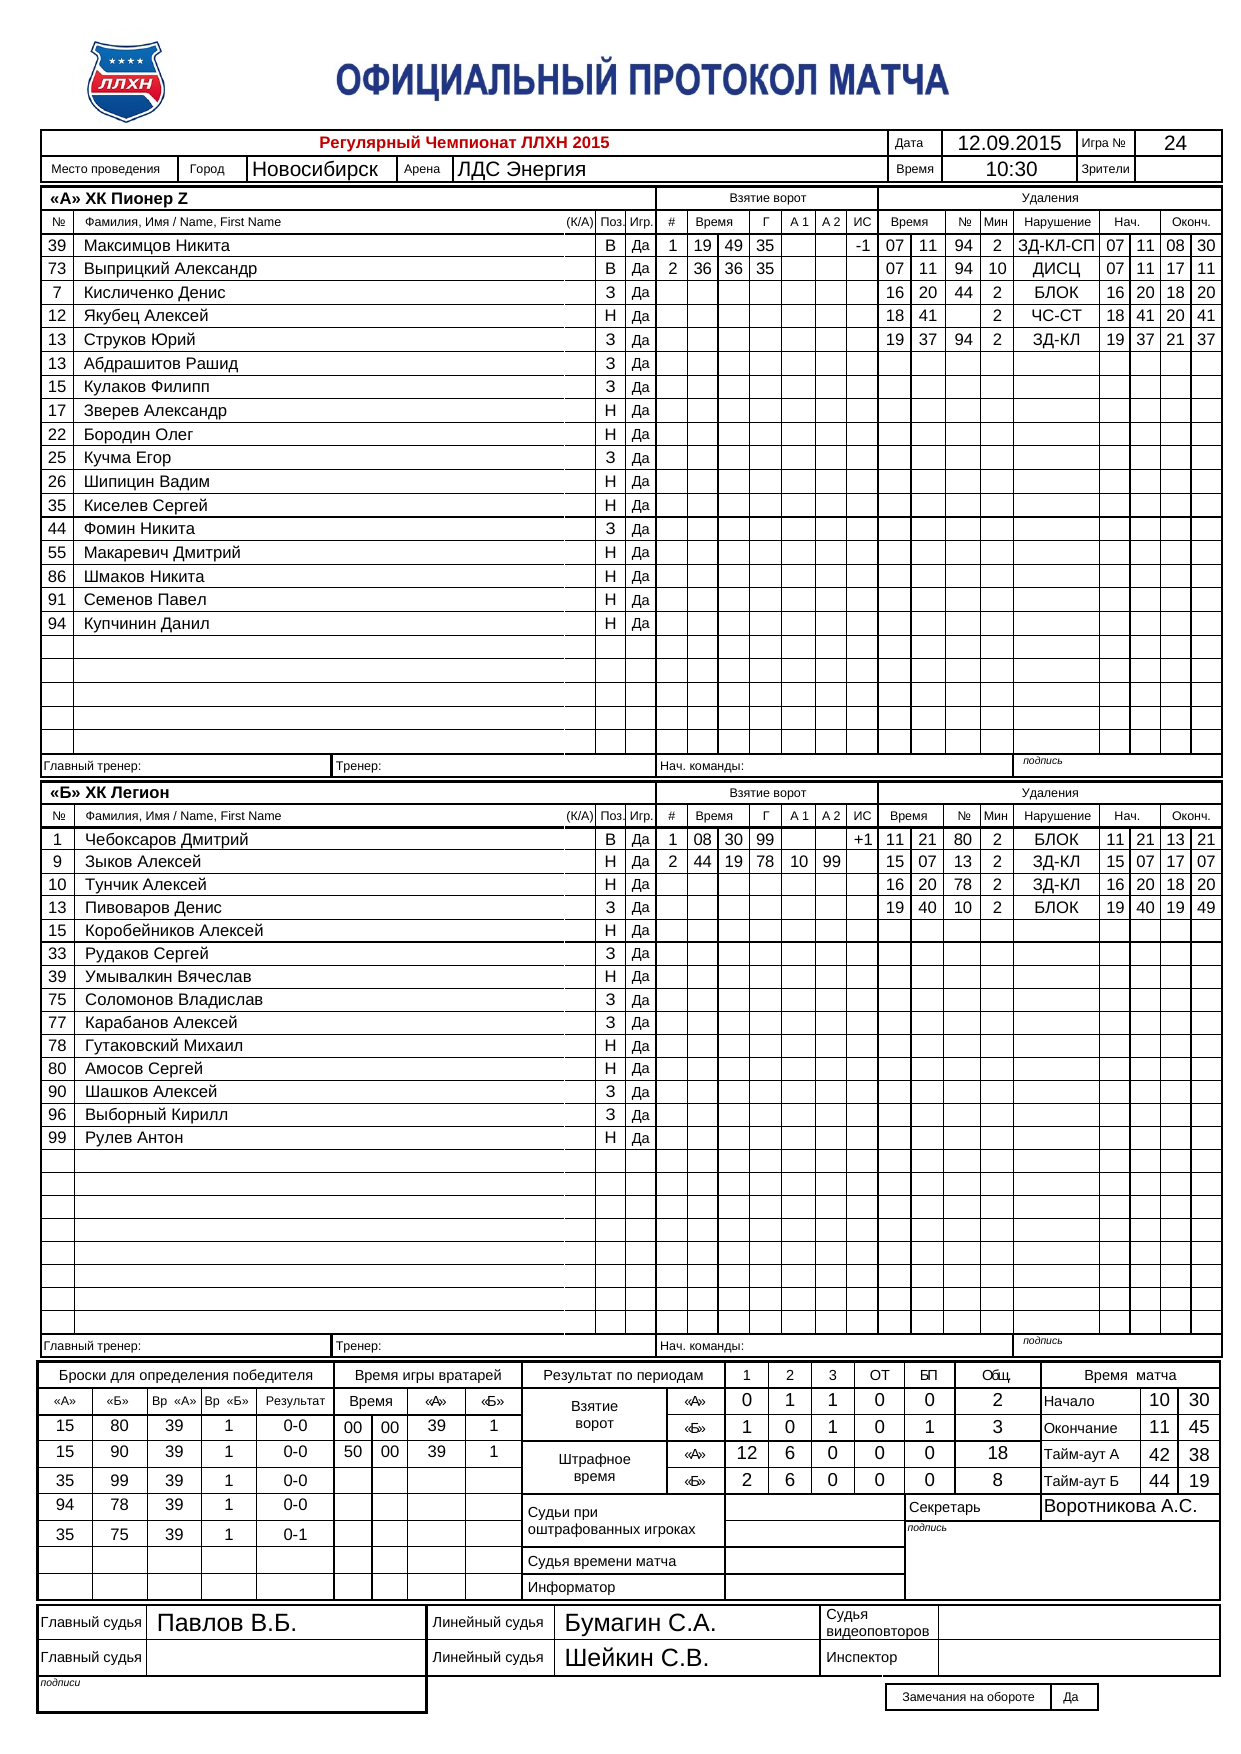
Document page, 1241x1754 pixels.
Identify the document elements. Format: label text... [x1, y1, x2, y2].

table_cell [782, 257, 815, 280]
table_cell [42, 1173, 74, 1195]
table_cell [912, 352, 945, 374]
table_cell [719, 1150, 749, 1172]
table_cell 30 [719, 829, 749, 849]
table_cell [944, 1150, 980, 1172]
table_cell 30 [1179, 1389, 1219, 1413]
table_cell 16 [1100, 874, 1129, 895]
table_cell [847, 446, 877, 469]
table_cell [879, 1127, 910, 1149]
table_cell [981, 943, 1013, 964]
table_cell [912, 1081, 943, 1103]
table_cell 0 [855, 1415, 904, 1440]
table_cell [565, 446, 595, 469]
table_cell [657, 989, 687, 1011]
table_cell Результат [257, 1389, 333, 1413]
table_cell Рудаков Сергей [75, 943, 564, 964]
table_cell [1161, 1242, 1190, 1264]
table_cell [847, 943, 877, 964]
table_cell [1192, 1104, 1221, 1126]
table_cell [879, 1242, 910, 1264]
table_cell [688, 636, 717, 658]
table_cell [981, 1058, 1013, 1079]
table_cell Н [596, 305, 625, 327]
table_cell Взятие ворот [523, 1389, 666, 1440]
table_cell 78 [944, 874, 980, 895]
table_cell 1 [812, 1389, 854, 1413]
table_cell [466, 1574, 521, 1599]
table_cell [657, 896, 687, 918]
table_cell [688, 659, 717, 682]
table_cell [816, 707, 846, 729]
table_cell (К/А) [565, 805, 595, 826]
table_cell [1100, 1127, 1129, 1149]
table_cell № [42, 805, 74, 826]
table_header Замечания на обороте [887, 1685, 1050, 1709]
table_cell [883, 1677, 1220, 1681]
table_cell [1161, 565, 1190, 587]
table_cell 37 [912, 328, 945, 351]
table_cell [42, 730, 73, 753]
table_cell [719, 1265, 749, 1287]
table_cell [816, 1150, 846, 1172]
table_cell [782, 1012, 815, 1033]
table_header 1 [726, 1363, 768, 1387]
table_cell Нарушение [1014, 211, 1099, 233]
table_cell [1192, 470, 1221, 493]
table_cell [782, 683, 815, 706]
table_cell 2 [981, 328, 1013, 351]
table_cell Зыков Алексей [75, 850, 564, 872]
table_cell 1 [657, 829, 687, 849]
table_cell [879, 565, 910, 587]
table_cell [750, 966, 781, 987]
table_cell [657, 943, 687, 964]
table_cell [626, 1265, 655, 1287]
table_cell Поз. [596, 211, 625, 233]
table_cell [816, 730, 846, 753]
table_cell [719, 1196, 749, 1218]
table_cell Судья видеоповторов [821, 1606, 938, 1639]
table_cell [688, 920, 717, 941]
table_cell [750, 518, 781, 540]
table_cell Шейкин С.В. [555, 1640, 819, 1675]
table_cell [1161, 1104, 1190, 1126]
table_cell Фамилия, Имя / Name, First Name [74, 211, 565, 233]
table_cell Зверев Александр [74, 399, 564, 422]
table_cell [74, 659, 564, 682]
table_cell В [596, 257, 625, 280]
table_cell 10 [1141, 1389, 1177, 1413]
table_cell 39 [148, 1468, 201, 1493]
table_cell 10 [981, 257, 1013, 280]
table_cell [1100, 1311, 1129, 1333]
table_cell [750, 1288, 781, 1310]
table_cell 22 [42, 423, 73, 445]
table_cell 0 [905, 1442, 954, 1467]
table_cell [626, 659, 655, 682]
table_cell [688, 1012, 717, 1033]
table_cell [626, 1150, 655, 1172]
table_cell 1 [812, 1415, 854, 1440]
table_cell [782, 1242, 815, 1264]
table_cell 50 [335, 1441, 371, 1467]
table_cell [688, 1173, 717, 1195]
table_cell БЛОК [1014, 896, 1099, 918]
table_cell [202, 1547, 256, 1573]
table_cell [782, 659, 815, 682]
table_cell 18 [1161, 281, 1190, 303]
table_cell [782, 588, 815, 611]
table_cell Выприцкий Александр [74, 257, 564, 280]
table_cell [816, 1173, 846, 1195]
table_cell [596, 707, 625, 729]
table_header «Б» ХК Легион [42, 783, 655, 803]
table_cell [719, 565, 749, 587]
table_cell 25 [42, 446, 73, 469]
table_cell [688, 874, 717, 895]
table_cell [981, 1104, 1013, 1126]
table_cell [1192, 683, 1221, 706]
table_cell 80 [42, 1058, 74, 1079]
table_cell [1131, 1081, 1160, 1103]
table_cell [1100, 1012, 1129, 1033]
table_cell [1100, 707, 1129, 729]
table_cell Да [626, 612, 655, 634]
table_cell [657, 1058, 687, 1079]
table_cell 11 [1131, 235, 1160, 256]
table_cell Семенов Павел [74, 588, 564, 611]
table_cell [816, 1196, 846, 1218]
table_cell [847, 1288, 877, 1310]
table_cell 41 [1131, 305, 1160, 327]
table_cell З [596, 518, 625, 540]
table_cell Выборный Кирилл [75, 1104, 564, 1126]
table_cell Н [596, 1035, 625, 1057]
table_cell [466, 1468, 521, 1493]
table_cell [147, 1640, 425, 1675]
table_cell 18 [1161, 874, 1190, 895]
table_cell [1100, 683, 1129, 706]
table_cell [565, 1127, 595, 1149]
table_cell [879, 352, 910, 374]
table_cell [847, 730, 877, 753]
table_cell [1100, 565, 1129, 587]
table_cell 75 [93, 1521, 147, 1546]
table_cell [688, 305, 717, 327]
table_cell [944, 1012, 980, 1033]
table_cell [847, 707, 877, 729]
table_cell 94 [39, 1494, 92, 1520]
table_cell [657, 1012, 687, 1033]
table_cell [688, 989, 717, 1011]
table_cell [1100, 541, 1129, 564]
table_cell [1192, 1311, 1221, 1333]
table_cell 13 [42, 352, 73, 374]
table_cell (К/А) [565, 211, 595, 233]
table_cell [565, 235, 595, 256]
table_cell 19 [719, 850, 749, 872]
table_cell 39 [148, 1521, 201, 1546]
table_cell [1192, 352, 1221, 374]
table_cell [1161, 1035, 1190, 1057]
table_cell [912, 1058, 943, 1079]
table_cell [981, 423, 1013, 445]
table_cell [565, 470, 595, 493]
table_cell [1131, 920, 1160, 941]
table_cell Карабанов Алексей [75, 1012, 564, 1033]
table_cell [946, 565, 980, 587]
table_cell Да [626, 1081, 655, 1103]
table_cell Город [179, 157, 246, 181]
table_cell [565, 636, 595, 658]
table_cell [688, 281, 717, 303]
table_cell [1192, 494, 1221, 516]
table_cell [719, 1127, 749, 1149]
table_cell [719, 966, 749, 987]
table_cell [719, 399, 749, 422]
table_cell 0 [726, 1389, 768, 1413]
table_cell Павлов В.Б. [147, 1606, 425, 1639]
table_cell 21 [1161, 328, 1190, 351]
table_cell [816, 1219, 846, 1241]
table_cell 13 [1161, 829, 1190, 849]
table_cell [912, 1219, 943, 1241]
table_cell [1192, 612, 1221, 634]
table_cell [847, 305, 877, 327]
table_cell А 2 [816, 805, 846, 826]
table_cell [565, 1035, 595, 1057]
table_cell [944, 1081, 980, 1103]
table_cell [750, 659, 781, 682]
table_cell [879, 966, 910, 987]
table_cell [657, 1150, 687, 1172]
table_cell [981, 399, 1013, 422]
table_cell «А» [39, 1389, 92, 1413]
table_cell [944, 943, 980, 964]
table_cell Штрафное время [523, 1442, 666, 1493]
table_cell З [596, 1012, 625, 1033]
table_cell [1014, 518, 1099, 540]
table_cell [565, 683, 595, 706]
table_cell 16 [879, 281, 910, 303]
table_cell [782, 730, 815, 753]
table_cell 0 [855, 1389, 904, 1413]
table_cell [75, 1311, 564, 1333]
table_cell [816, 588, 846, 611]
table_cell Н [596, 850, 625, 872]
table_cell Да [626, 281, 655, 303]
table_cell [1014, 1035, 1099, 1057]
table_cell [912, 1173, 943, 1195]
table_cell А 1 [782, 211, 815, 233]
table_cell [750, 636, 781, 658]
table_cell Зрители [1078, 157, 1134, 181]
table_cell 20 [912, 874, 943, 895]
table_cell Да [626, 518, 655, 540]
table_cell [688, 1265, 717, 1287]
table_cell [596, 1150, 625, 1172]
table_cell [981, 966, 1013, 987]
table_cell [879, 518, 910, 540]
table_cell 2 [981, 235, 1013, 256]
table_cell [1100, 1150, 1129, 1172]
table_cell Амосов Сергей [75, 1058, 564, 1079]
table_cell [1100, 636, 1129, 658]
table_cell [1192, 730, 1221, 753]
table_cell [1161, 1058, 1190, 1079]
table_cell [879, 1150, 910, 1172]
table_cell [912, 518, 945, 540]
table_cell [1161, 636, 1190, 658]
table_cell 73 [42, 257, 73, 280]
table_cell Киселев Сергей [74, 494, 564, 516]
table_cell 36 [719, 257, 749, 280]
table_cell [750, 1012, 781, 1033]
table_cell [782, 707, 815, 729]
table_cell [912, 1242, 943, 1264]
table_cell [75, 1219, 564, 1241]
table_cell ЗД-КЛ-СП [1014, 235, 1099, 256]
table_cell 13 [42, 896, 74, 918]
table_cell [981, 446, 1013, 469]
table_cell [816, 920, 846, 941]
table_cell [1131, 541, 1160, 564]
table_cell [912, 470, 945, 493]
table_cell [782, 423, 815, 445]
table_cell 0 [812, 1468, 854, 1493]
table_cell [750, 612, 781, 634]
table_cell Тайм-аут А [1042, 1441, 1140, 1467]
table_cell ЛДС Энергия [454, 157, 887, 181]
table_cell [816, 612, 846, 634]
table_cell [688, 1127, 717, 1149]
table_cell [657, 636, 687, 658]
table_cell 6 [769, 1468, 811, 1493]
table_cell [750, 376, 781, 398]
table_cell [981, 1219, 1013, 1241]
table_cell Да [626, 399, 655, 422]
table_cell 0 [769, 1415, 811, 1440]
table_header Броски для определения победителя [39, 1363, 333, 1387]
table_cell [688, 470, 717, 493]
table_cell [782, 1081, 815, 1103]
table_cell «А» [668, 1389, 724, 1413]
table_cell [719, 588, 749, 611]
table_cell Место проведения [42, 157, 177, 181]
table_cell 45 [1179, 1415, 1219, 1440]
table_cell [657, 874, 687, 895]
table_cell [946, 376, 980, 398]
table_cell [847, 659, 877, 682]
table_cell [1192, 376, 1221, 398]
table_header 12.09.2015 [943, 131, 1076, 155]
table_cell [847, 399, 877, 422]
table_cell [1100, 1288, 1129, 1310]
table_cell [816, 423, 846, 445]
table_cell [657, 920, 687, 941]
table_cell [1161, 1288, 1190, 1310]
table_cell № [946, 211, 980, 233]
table_cell [981, 565, 1013, 587]
table_cell [912, 1104, 943, 1126]
table_cell [944, 920, 980, 941]
table_cell [688, 1311, 717, 1333]
table_cell [912, 730, 945, 753]
table_cell Информатор [523, 1575, 724, 1599]
table_cell [1100, 518, 1129, 540]
table_cell Г [750, 805, 781, 826]
table_cell [1131, 1242, 1160, 1264]
table_cell # [657, 211, 687, 233]
table_cell Нач. [1100, 805, 1160, 826]
table_cell [626, 1196, 655, 1218]
table_cell [750, 328, 781, 351]
table_cell Кулаков Филипп [74, 376, 564, 398]
table_cell [1131, 588, 1160, 611]
table_cell [1161, 659, 1190, 682]
table_cell [565, 399, 595, 422]
table_cell 80 [93, 1416, 147, 1440]
table_cell [42, 659, 73, 682]
table_cell [1192, 943, 1221, 964]
table_cell [1131, 1127, 1160, 1149]
table_cell 2 [981, 305, 1013, 327]
table_cell 2 [981, 874, 1013, 895]
table_cell [565, 850, 595, 872]
table_cell 10:30 [943, 157, 1076, 181]
table_cell Н [596, 920, 625, 941]
table_cell [335, 1547, 371, 1573]
table_cell [750, 730, 781, 753]
table_cell ЗД-КЛ [1014, 850, 1099, 872]
table_cell [912, 1127, 943, 1149]
table_cell [1100, 588, 1129, 611]
table_cell Главный тренер: [42, 755, 330, 776]
table_cell 21 [1192, 829, 1221, 849]
table_cell Чебоксаров Дмитрий [75, 829, 564, 849]
table_cell [1014, 920, 1099, 941]
table_cell 0-0 [257, 1468, 333, 1493]
table_cell 07 [1131, 850, 1160, 872]
table_cell Вр «Б» [202, 1389, 256, 1413]
table_cell [939, 1640, 1219, 1675]
table_cell 20 [1131, 874, 1160, 895]
table_cell Да [626, 257, 655, 280]
table_cell [657, 966, 687, 987]
table_cell [1192, 1173, 1221, 1195]
table_cell [657, 1035, 687, 1057]
table_cell Фамилия, Имя / Name, First Name [75, 805, 565, 826]
table_cell [782, 352, 815, 374]
table_cell [719, 1242, 749, 1264]
table_cell Умывалкин Вячеслав [75, 966, 564, 987]
table_cell [1161, 1081, 1190, 1103]
table_cell [1131, 518, 1160, 540]
table_cell [688, 943, 717, 964]
table_cell 99 [93, 1468, 147, 1493]
table_cell [719, 659, 749, 682]
table_cell [847, 470, 877, 493]
table_cell [1100, 1035, 1129, 1057]
table_cell [657, 1242, 687, 1264]
table_cell З [596, 281, 625, 303]
table_cell [879, 1058, 910, 1079]
table_cell [944, 1288, 980, 1310]
table_cell [750, 1196, 781, 1218]
table_cell 39 [42, 235, 73, 256]
table_cell [565, 1104, 595, 1126]
table_cell [626, 1311, 655, 1333]
table_cell [847, 1058, 877, 1079]
table_cell Рулев Антон [75, 1127, 564, 1149]
table_cell [816, 541, 846, 564]
table_cell [565, 1150, 595, 1172]
table_cell Время [879, 211, 945, 233]
table_cell Соломонов Владислав [75, 989, 564, 1011]
table_cell 99 [750, 829, 781, 849]
table_cell 39 [148, 1494, 201, 1520]
table_cell 39 [148, 1416, 201, 1440]
table_cell [879, 423, 910, 445]
table_cell [816, 518, 846, 540]
table_cell [1014, 470, 1099, 493]
table_cell [879, 1104, 910, 1126]
table_cell [1192, 446, 1221, 469]
table_cell [879, 659, 910, 682]
table_cell 35 [39, 1468, 92, 1493]
table_cell [688, 1104, 717, 1126]
table_header БП [905, 1363, 954, 1387]
table_cell [257, 1574, 333, 1599]
table_cell 78 [42, 1035, 74, 1057]
table_cell Да [626, 1012, 655, 1033]
table_cell [944, 1265, 980, 1287]
table_cell [1192, 1196, 1221, 1218]
table_cell [565, 1058, 595, 1079]
table_cell [1100, 1173, 1129, 1195]
table_cell 35 [39, 1521, 92, 1546]
table_cell Да [626, 1127, 655, 1149]
table_cell [466, 1547, 521, 1573]
table_cell [626, 730, 655, 753]
table_cell [816, 565, 846, 587]
table_cell [1014, 1127, 1099, 1149]
table_cell [1161, 446, 1190, 469]
table_cell 42 [1141, 1441, 1177, 1467]
table_cell В [596, 829, 625, 849]
table_cell [626, 707, 655, 729]
table_cell [565, 1311, 595, 1333]
table_cell [688, 376, 717, 398]
table_cell [782, 1265, 815, 1287]
table_cell [657, 305, 687, 327]
table_cell [816, 376, 846, 398]
table_header Регулярный Чемпионат ЛЛХН 2015 [42, 131, 887, 155]
table_cell 19 [1100, 328, 1129, 351]
table_cell [912, 920, 943, 941]
table_cell [565, 730, 595, 753]
table_cell [596, 1219, 625, 1241]
table_cell [879, 920, 910, 941]
table_cell [565, 1265, 595, 1287]
table_cell 1 [657, 235, 687, 256]
table_cell [1014, 943, 1099, 964]
table_cell подпись [1014, 1335, 1221, 1356]
table_cell Шипицин Вадим [74, 470, 564, 493]
table_cell [39, 1574, 92, 1599]
table_cell [782, 966, 815, 987]
table_cell 12 [42, 305, 73, 327]
table_cell [75, 1242, 564, 1264]
table_cell 07 [1100, 257, 1129, 280]
table_cell Да [626, 896, 655, 918]
table_cell [657, 1081, 687, 1103]
table_cell [879, 376, 910, 398]
table_cell [847, 1219, 877, 1241]
table_cell [750, 1265, 781, 1287]
table_cell [335, 1574, 371, 1599]
table_cell [335, 1494, 371, 1520]
table_cell 8 [956, 1468, 1040, 1493]
table_cell [565, 281, 595, 303]
table_cell [981, 683, 1013, 706]
table_cell [1014, 423, 1099, 445]
table_cell [1131, 659, 1160, 682]
table_cell [726, 1495, 904, 1520]
table_cell [1192, 659, 1221, 682]
table_cell [719, 470, 749, 493]
table_cell [1014, 683, 1099, 706]
table_cell [75, 1265, 564, 1287]
table_cell Судья времени матча [523, 1548, 724, 1573]
table_cell [816, 399, 846, 422]
table_cell 0 [855, 1468, 904, 1493]
table_cell Да [626, 966, 655, 987]
table_cell [719, 328, 749, 351]
table_cell 3 [956, 1415, 1040, 1440]
table_cell [847, 683, 877, 706]
table_cell [847, 1127, 877, 1149]
table_cell 44 [688, 850, 717, 872]
table_cell [782, 943, 815, 964]
table_cell 2 [981, 850, 1013, 872]
table_cell [816, 352, 846, 374]
table_cell [1131, 707, 1160, 729]
table_cell [1014, 399, 1099, 422]
table_cell ЗД-КЛ [1014, 328, 1099, 351]
table_cell [816, 1265, 846, 1287]
table_cell А 1 [782, 805, 815, 826]
table_cell 99 [42, 1127, 74, 1149]
table_cell 00 [373, 1441, 407, 1467]
table_cell [1161, 1173, 1190, 1195]
table_cell [847, 352, 877, 374]
table_cell [1192, 1219, 1221, 1241]
table_cell [688, 352, 717, 374]
table_cell [912, 1311, 943, 1333]
table_cell [719, 281, 749, 303]
table_cell [565, 305, 595, 327]
table_cell [657, 1265, 687, 1287]
table_cell [879, 989, 910, 1011]
table_cell [1014, 541, 1099, 564]
table_cell [565, 966, 595, 987]
table_cell Тренер: [333, 1335, 655, 1356]
table_cell [726, 1548, 904, 1573]
table_cell [657, 446, 687, 469]
table_cell [75, 1196, 564, 1218]
table_cell Н [596, 612, 625, 634]
table_cell 94 [946, 235, 980, 256]
table_cell [847, 494, 877, 516]
table_cell 12 [726, 1442, 768, 1467]
table_cell [74, 636, 564, 658]
table_cell 1 [769, 1389, 811, 1413]
table_cell [1131, 730, 1160, 753]
table_cell [879, 943, 910, 964]
table_cell [1014, 1104, 1099, 1126]
table_cell Да [626, 446, 655, 469]
table_cell [428, 1677, 882, 1711]
table_cell +1 [847, 829, 877, 849]
table_cell [565, 659, 595, 682]
table_cell 19 [879, 896, 910, 918]
table_cell 44 [42, 518, 73, 540]
table_cell [1131, 352, 1160, 374]
table_cell [657, 730, 687, 753]
table_cell З [596, 352, 625, 374]
table_cell [1131, 1288, 1160, 1310]
table_cell [657, 376, 687, 398]
table_cell [1131, 683, 1160, 706]
table_cell [946, 636, 980, 658]
table_cell 07 [1100, 235, 1129, 256]
table_cell [657, 352, 687, 374]
table_cell Струков Юрий [74, 328, 564, 351]
table_cell 94 [946, 328, 980, 351]
table_cell [946, 588, 980, 611]
table_cell 75 [42, 989, 74, 1011]
table_cell [688, 423, 717, 445]
table_cell [847, 281, 877, 303]
table_cell [847, 1012, 877, 1033]
table_cell [782, 328, 815, 351]
table_cell [782, 281, 815, 303]
table_cell [719, 1288, 749, 1310]
table_cell 0-0 [257, 1416, 333, 1440]
table_cell [1014, 1081, 1099, 1103]
table_cell 44 [946, 281, 980, 303]
table_cell Н [596, 966, 625, 987]
table_cell [816, 874, 846, 895]
table_cell [750, 943, 781, 964]
table_header Взятие ворот [657, 188, 877, 209]
table_cell Новосибирск [248, 157, 396, 181]
table_cell [688, 1058, 717, 1079]
table_cell 15 [42, 920, 74, 941]
table_cell [847, 376, 877, 398]
table_cell [750, 423, 781, 445]
table_cell [782, 829, 815, 849]
table_cell [408, 1574, 465, 1599]
table_cell [750, 305, 781, 327]
table_cell Фомин Никита [74, 518, 564, 540]
table_cell [565, 1219, 595, 1241]
table_cell [1131, 1058, 1160, 1079]
table_cell 08 [688, 829, 717, 849]
table_cell [782, 1104, 815, 1126]
table_cell [912, 659, 945, 682]
table_cell [42, 1288, 74, 1310]
table_cell [816, 1288, 846, 1310]
table_cell 10 [42, 874, 74, 895]
table_cell [944, 1311, 980, 1333]
table_cell [148, 1547, 201, 1573]
table_cell [750, 1035, 781, 1057]
table_cell [657, 683, 687, 706]
table_cell [782, 1150, 815, 1172]
table_header 24 [1136, 131, 1221, 155]
table_cell [466, 1494, 521, 1520]
table_cell З [596, 328, 625, 351]
table_cell [657, 1104, 687, 1126]
table_cell [565, 376, 595, 398]
table_cell 11 [1131, 257, 1160, 280]
table_cell [1100, 989, 1129, 1011]
table_cell [847, 989, 877, 1011]
table_cell [946, 541, 980, 564]
table_cell [912, 423, 945, 445]
table_header «А» ХК Пионер Z [42, 188, 655, 209]
table_cell 41 [1192, 305, 1221, 327]
table_cell В [596, 235, 625, 256]
table_cell [981, 1150, 1013, 1172]
table_cell 26 [42, 470, 73, 493]
table_cell [944, 1104, 980, 1126]
table_cell Главный тренер: [42, 1335, 330, 1356]
table_cell 1 [202, 1494, 256, 1520]
table_cell [657, 281, 687, 303]
table_cell [946, 683, 980, 706]
table_cell [847, 588, 877, 611]
table_cell 16 [1100, 281, 1129, 303]
table_cell [42, 1219, 74, 1241]
table_cell [879, 683, 910, 706]
table_cell [912, 1265, 943, 1287]
table_cell [782, 1173, 815, 1195]
table_cell Время [688, 211, 749, 233]
table_cell [816, 1104, 846, 1126]
table_cell [750, 1127, 781, 1149]
table_cell [565, 707, 595, 729]
table_cell Секретарь [906, 1495, 1040, 1520]
table_cell [688, 518, 717, 540]
table_cell 36 [688, 257, 717, 280]
table_header Игра № [1078, 131, 1134, 155]
table_cell [750, 352, 781, 374]
table_cell Мин [981, 211, 1013, 233]
table_cell 35 [42, 494, 73, 516]
table_cell [688, 541, 717, 564]
table_cell Да [626, 235, 655, 256]
table_cell Шмаков Никита [74, 565, 564, 587]
table_cell [912, 1196, 943, 1218]
table_cell [1161, 494, 1190, 516]
table_cell [946, 423, 980, 445]
table_cell [1161, 612, 1190, 634]
table_cell [565, 257, 595, 280]
table_cell [847, 1265, 877, 1287]
table_cell [565, 541, 595, 564]
table_cell Бородин Олег [74, 423, 564, 445]
table_cell [816, 235, 846, 256]
table_cell 0-0 [257, 1494, 333, 1520]
table_cell [782, 920, 815, 941]
table_cell [879, 588, 910, 611]
table_cell 1 [466, 1416, 521, 1440]
table_cell [565, 1081, 595, 1103]
table_cell [373, 1574, 407, 1599]
table_cell 15 [39, 1441, 92, 1467]
table_cell [1131, 1012, 1160, 1033]
table_cell Максимцов Никита [74, 235, 564, 256]
table_cell [688, 1288, 717, 1310]
table_cell [946, 352, 980, 374]
table_cell Вр «А» [148, 1389, 201, 1413]
table_cell [1192, 920, 1221, 941]
table_cell 35 [750, 235, 781, 256]
table_cell Н [596, 874, 625, 895]
table_cell Главный судья [39, 1606, 146, 1639]
table_cell Игр. [626, 211, 655, 233]
table_cell [879, 1288, 910, 1310]
table_cell [816, 896, 846, 918]
table_cell [912, 1012, 943, 1033]
table_cell З [596, 896, 625, 918]
table_cell Бумагин С.А. [555, 1606, 819, 1639]
table_cell [750, 1104, 781, 1126]
table_cell [408, 1494, 465, 1520]
table_cell Время [335, 1389, 407, 1413]
table_cell [816, 683, 846, 706]
table_cell 1 [466, 1441, 521, 1467]
table_cell [1100, 659, 1129, 682]
table_cell [944, 966, 980, 987]
table_cell [782, 305, 815, 327]
table_cell 1 [202, 1416, 256, 1440]
table_cell [688, 1196, 717, 1218]
table_cell [1100, 920, 1129, 941]
table_cell [816, 1081, 846, 1103]
table_cell [816, 494, 846, 516]
table_cell Якубец Алексей [74, 305, 564, 327]
table_cell [565, 989, 595, 1011]
table_cell [565, 423, 595, 445]
table_cell [847, 518, 877, 540]
table_cell Оконч. [1161, 211, 1221, 233]
table_cell [657, 1127, 687, 1149]
table_cell [912, 989, 943, 1011]
table_cell подпись [906, 1522, 1219, 1599]
table_cell 15 [879, 850, 910, 872]
table_cell Да [626, 1104, 655, 1126]
table_cell 10 [944, 896, 980, 918]
table_cell [565, 328, 595, 351]
table_cell Н [596, 494, 625, 516]
table_cell [816, 1012, 846, 1033]
table_cell 99 [816, 850, 846, 872]
table_cell [946, 446, 980, 469]
table_cell [750, 1311, 781, 1333]
table_cell [1192, 541, 1221, 564]
table_cell [750, 446, 781, 469]
table_cell [657, 565, 687, 587]
table_cell [719, 896, 749, 918]
table_cell [1161, 588, 1190, 611]
table_cell [596, 1242, 625, 1264]
table_cell [1014, 565, 1099, 587]
table_cell [688, 1081, 717, 1103]
table_header Время матча [1042, 1363, 1219, 1387]
table_cell [1014, 588, 1099, 611]
table_cell [596, 683, 625, 706]
table_cell Да [626, 1058, 655, 1079]
table_cell [782, 612, 815, 634]
table_cell [782, 518, 815, 540]
table_cell [981, 1127, 1013, 1149]
table_cell Линейный судья [428, 1606, 554, 1639]
table_cell [688, 1150, 717, 1172]
table_cell [688, 494, 717, 516]
table_cell [1131, 446, 1160, 469]
table_cell подпись [1014, 755, 1221, 776]
table_header 2 [769, 1363, 811, 1387]
table_cell [816, 1311, 846, 1333]
table_cell 1 [905, 1415, 954, 1440]
table_cell [726, 1521, 904, 1546]
table_cell 2 [726, 1468, 768, 1493]
table_cell [782, 376, 815, 398]
table_cell ИС [847, 211, 877, 233]
table_cell [847, 1150, 877, 1172]
table_cell [816, 1058, 846, 1079]
table_cell [373, 1521, 407, 1546]
table_cell 38 [1179, 1441, 1219, 1467]
table_cell 0 [905, 1389, 954, 1413]
table_cell 80 [944, 829, 980, 849]
table_cell [847, 920, 877, 941]
table_cell 18 [879, 305, 910, 327]
table_cell [626, 636, 655, 658]
table_cell 07 [912, 850, 943, 872]
table_cell [688, 328, 717, 351]
table_cell [1192, 636, 1221, 658]
table_cell [688, 1035, 717, 1057]
table_cell [944, 1035, 980, 1057]
table_cell [981, 518, 1013, 540]
table_cell Да [626, 423, 655, 445]
table_cell [335, 1521, 371, 1546]
table_cell 39 [408, 1441, 465, 1467]
table_cell [1192, 1058, 1221, 1079]
table_cell [596, 636, 625, 658]
table_cell 78 [93, 1494, 147, 1520]
table_cell [946, 399, 980, 422]
table_cell [688, 588, 717, 611]
table_cell БЛОК [1014, 829, 1099, 849]
table_cell [816, 943, 846, 964]
table_cell Нач. команды: [657, 755, 1012, 776]
table_cell [148, 1574, 201, 1599]
table_cell [657, 588, 687, 611]
table_cell [816, 257, 846, 280]
table_cell [750, 683, 781, 706]
table_cell [1014, 1058, 1099, 1079]
table_cell [565, 612, 595, 634]
table_cell [626, 1219, 655, 1241]
table_cell [981, 494, 1013, 516]
table_cell [847, 1104, 877, 1126]
table_cell [1161, 423, 1190, 445]
table_cell Тренер: [333, 755, 655, 776]
table_cell [719, 494, 749, 516]
table_cell [981, 541, 1013, 564]
table_cell «Б » [466, 1389, 521, 1413]
table_cell Н [596, 399, 625, 422]
table_cell [688, 565, 717, 587]
table_cell Да [626, 470, 655, 493]
table_cell [719, 943, 749, 964]
table_cell [1100, 730, 1129, 753]
table_cell [946, 659, 980, 682]
table_cell Окончание [1042, 1415, 1140, 1440]
table_cell [565, 829, 595, 849]
table_cell [1131, 399, 1160, 422]
table_cell [750, 470, 781, 493]
table_cell [719, 1058, 749, 1079]
table_cell [1014, 636, 1099, 658]
table_cell 17 [1161, 257, 1190, 280]
table_header Удаления [879, 783, 1221, 803]
table_cell Да [626, 541, 655, 564]
table_cell [879, 541, 910, 564]
table_cell [1014, 966, 1099, 987]
table_cell Купчинин Данил [74, 612, 564, 634]
table_cell [688, 707, 717, 729]
table_cell [1131, 1104, 1160, 1126]
table_cell [816, 1242, 846, 1264]
table_cell [879, 470, 910, 493]
table_cell [1100, 1081, 1129, 1103]
table_cell [1014, 1288, 1099, 1310]
table_cell [565, 1012, 595, 1033]
table_cell [879, 636, 910, 658]
table_cell [1014, 352, 1099, 374]
table_cell [719, 683, 749, 706]
table_cell Н [596, 541, 625, 564]
table_cell [847, 423, 877, 445]
table_cell [1100, 612, 1129, 634]
table_cell 20 [912, 281, 945, 303]
table_cell [912, 399, 945, 422]
table_cell [657, 707, 687, 729]
table_cell [847, 874, 877, 895]
table_cell 39 [42, 966, 74, 987]
table_cell [1161, 376, 1190, 398]
table_cell [1014, 494, 1099, 516]
table_cell [1100, 1265, 1129, 1287]
table_cell «А» [408, 1389, 465, 1413]
table_cell 13 [944, 850, 980, 872]
table_cell [565, 518, 595, 540]
table_cell 49 [1192, 896, 1221, 918]
table_cell [981, 1081, 1013, 1103]
table_cell [847, 612, 877, 634]
table_cell [93, 1574, 147, 1599]
table_cell [657, 328, 687, 351]
table_cell [1192, 518, 1221, 540]
table_cell [879, 612, 910, 634]
table_cell 0-0 [257, 1441, 333, 1467]
table_cell [879, 1265, 910, 1287]
table_cell [1014, 376, 1099, 398]
table_cell 19 [1100, 896, 1129, 918]
table_cell 96 [42, 1104, 74, 1126]
table_cell [42, 1150, 74, 1172]
table_cell [1131, 1196, 1160, 1218]
table_cell [816, 446, 846, 469]
table_cell Тунчик Алексей [75, 874, 564, 895]
table_cell [782, 874, 815, 895]
table_cell [1192, 989, 1221, 1011]
table_cell 6 [769, 1442, 811, 1467]
table_cell [750, 989, 781, 1011]
table_cell 37 [1192, 328, 1221, 351]
table_cell [750, 565, 781, 587]
table_cell [750, 1150, 781, 1172]
table_cell 2 [956, 1389, 1040, 1413]
table_cell Да [626, 920, 655, 941]
table_cell [565, 1196, 595, 1218]
table_cell [1100, 423, 1129, 445]
table_cell [782, 1035, 815, 1057]
table_cell [782, 1288, 815, 1310]
table_cell Оконч. [1161, 805, 1221, 826]
table_cell [847, 565, 877, 587]
table_cell 0 [855, 1442, 904, 1467]
table_cell [1100, 494, 1129, 516]
table_cell З [596, 943, 625, 964]
table_cell [565, 1173, 595, 1195]
table_cell А 2 [816, 211, 846, 233]
table_cell [1161, 1150, 1190, 1172]
table_cell Воротникова А.С. [1042, 1495, 1219, 1520]
table_cell [847, 896, 877, 918]
table_cell [1014, 446, 1099, 469]
table_cell 35 [750, 257, 781, 280]
table_cell Да [626, 1035, 655, 1057]
table_cell Да [626, 352, 655, 374]
table_cell [1131, 989, 1160, 1011]
table_cell [373, 1547, 407, 1573]
table_cell [93, 1547, 147, 1573]
table_cell [719, 920, 749, 941]
table_cell [1014, 1242, 1099, 1264]
table_cell [879, 446, 910, 469]
table_cell [726, 1575, 904, 1599]
table_cell Тайм-аут Б [1042, 1468, 1140, 1493]
table_cell [42, 636, 73, 658]
table_cell 94 [946, 257, 980, 280]
table_cell ИС [847, 805, 877, 826]
table_cell [42, 1311, 74, 1333]
table_cell З [596, 989, 625, 1011]
table_cell [1014, 659, 1099, 682]
table_cell [981, 1265, 1013, 1287]
table_cell [596, 1265, 625, 1287]
table_cell 16 [879, 874, 910, 895]
picture [5, 28, 1179, 129]
table_cell [565, 588, 595, 611]
table_cell [750, 588, 781, 611]
table_cell [1161, 399, 1190, 422]
table_cell 39 [408, 1416, 465, 1440]
table_cell «А» [668, 1442, 724, 1467]
table_cell [750, 707, 781, 729]
table_cell Судьи при оштрафованных игроках [523, 1495, 724, 1546]
table_cell [373, 1468, 407, 1493]
table_cell [912, 683, 945, 706]
table_cell З [596, 1081, 625, 1103]
table_cell [75, 1288, 564, 1310]
table_cell подписи [39, 1677, 425, 1711]
table_cell Н [596, 588, 625, 611]
table_cell [1161, 470, 1190, 493]
table_cell [657, 399, 687, 422]
table_cell [944, 989, 980, 1011]
table_cell [912, 966, 943, 987]
table_cell [74, 730, 564, 753]
table_cell [688, 1242, 717, 1264]
table_cell [1131, 376, 1160, 398]
table_cell ЗД-КЛ [1014, 874, 1099, 895]
table_cell [719, 1173, 749, 1195]
table_cell 20 [1131, 281, 1160, 303]
table_cell [1161, 541, 1190, 564]
table_cell [719, 1081, 749, 1103]
table_cell [1131, 470, 1160, 493]
table_cell [1014, 707, 1099, 729]
table_cell [565, 494, 595, 516]
table_cell [1161, 1311, 1190, 1333]
table_cell 39 [148, 1441, 201, 1467]
table_cell [719, 423, 749, 445]
table_cell Да [626, 565, 655, 587]
table_cell [719, 446, 749, 469]
table_cell [657, 1173, 687, 1195]
table_cell Н [596, 1127, 625, 1149]
table_cell [42, 707, 73, 729]
table_cell Начало [1042, 1389, 1140, 1413]
table_cell [719, 707, 749, 729]
table_cell [719, 1311, 749, 1333]
table_cell Да [626, 328, 655, 351]
table_cell [1014, 989, 1099, 1011]
table_cell № [944, 805, 980, 826]
table_cell [719, 1012, 749, 1033]
table_cell [596, 1288, 625, 1310]
table_cell 49 [719, 235, 749, 256]
table_cell Время [889, 157, 941, 181]
table_cell [981, 707, 1013, 729]
table_cell 15 [42, 376, 73, 398]
table_cell Н [596, 565, 625, 587]
table_cell [782, 989, 815, 1011]
table_cell [750, 399, 781, 422]
table_cell [879, 1219, 910, 1241]
table_cell Арена [398, 157, 452, 181]
table_cell [879, 1173, 910, 1195]
table_cell Игр. [626, 805, 655, 826]
table_cell [75, 1150, 564, 1172]
table_cell [782, 235, 815, 256]
table_cell [879, 1311, 910, 1333]
table_cell [946, 305, 980, 327]
table_cell [981, 612, 1013, 634]
table_cell [719, 1104, 749, 1126]
table_cell БЛОК [1014, 281, 1099, 303]
table_cell 0-1 [257, 1521, 333, 1546]
table_cell [688, 966, 717, 987]
table_cell [688, 730, 717, 753]
table_cell 9 [42, 850, 74, 872]
table_cell [946, 730, 980, 753]
table_cell [1100, 1219, 1129, 1241]
table_cell Н [596, 470, 625, 493]
table_cell [1100, 446, 1129, 469]
table_cell [981, 1242, 1013, 1264]
table_cell [39, 1547, 92, 1573]
table_cell [1100, 1058, 1129, 1079]
table_cell 17 [1161, 850, 1190, 872]
table_cell [1192, 707, 1221, 729]
table_cell [657, 494, 687, 516]
table_cell [847, 1196, 877, 1218]
table_cell [981, 376, 1013, 398]
table_cell [816, 305, 846, 327]
table_cell 11 [912, 257, 945, 280]
table_cell 1 [202, 1468, 256, 1493]
table_cell [981, 730, 1013, 753]
table_cell [408, 1521, 465, 1546]
table_cell [946, 707, 980, 729]
table_cell [1131, 943, 1160, 964]
table_cell [981, 470, 1013, 493]
table_cell [750, 494, 781, 516]
table_cell 07 [879, 257, 910, 280]
table_cell [1131, 1311, 1160, 1333]
table_cell Коробейников Алексей [75, 920, 564, 941]
table_cell [782, 565, 815, 587]
table_cell [408, 1468, 465, 1493]
table_cell ЧС-СТ [1014, 305, 1099, 327]
table_cell [565, 920, 595, 941]
table_cell 00 [373, 1416, 407, 1440]
table_cell 11 [1141, 1415, 1177, 1440]
table_cell [981, 1035, 1013, 1057]
table_cell [1100, 1242, 1129, 1264]
table_cell [944, 1058, 980, 1079]
table_cell 37 [1131, 328, 1160, 351]
table_cell [565, 896, 595, 918]
table_cell № [42, 211, 73, 233]
table_cell 17 [42, 399, 73, 422]
table_cell [1136, 157, 1221, 181]
table_cell 11 [879, 829, 910, 849]
table_cell Инспектор [821, 1640, 938, 1675]
table_cell [719, 989, 749, 1011]
table_cell Время [688, 805, 749, 826]
table_cell [782, 1127, 815, 1149]
table_cell 2 [657, 850, 687, 872]
table_cell [816, 829, 846, 849]
table_cell [816, 1035, 846, 1057]
table_cell [408, 1547, 465, 1573]
table_cell [816, 659, 846, 682]
table_cell 11 [1100, 829, 1129, 849]
table_cell 86 [42, 565, 73, 587]
table_cell Гутаковский Михаил [75, 1035, 564, 1057]
table_cell [657, 659, 687, 682]
table_cell [944, 1173, 980, 1195]
table_cell 40 [1131, 896, 1160, 918]
table_cell Шашков Алексей [75, 1081, 564, 1103]
table_cell [981, 989, 1013, 1011]
table_cell [912, 376, 945, 398]
table_cell [816, 989, 846, 1011]
table_cell [688, 1219, 717, 1241]
table_cell 1 [42, 829, 74, 849]
table_cell [946, 518, 980, 540]
table_cell [657, 1288, 687, 1310]
table_cell [750, 281, 781, 303]
table_cell «Б» [93, 1389, 147, 1413]
table_cell [1131, 636, 1160, 658]
table_header Удаления [879, 188, 1221, 209]
table_cell [1014, 1311, 1099, 1333]
table_header Общ. [956, 1363, 1040, 1387]
table_cell [981, 636, 1013, 658]
table_cell 19 [1161, 896, 1190, 918]
table_cell [1131, 612, 1160, 634]
table_cell [1014, 1265, 1099, 1287]
table_cell [847, 1173, 877, 1195]
table_cell [657, 541, 687, 564]
table_cell З [596, 1104, 625, 1126]
table_cell [657, 1311, 687, 1333]
table_cell [1131, 1173, 1160, 1195]
table_cell 33 [42, 943, 74, 964]
table_cell [657, 518, 687, 540]
table_cell ДИСЦ [1014, 257, 1099, 280]
table_cell [782, 446, 815, 469]
table_cell [1161, 966, 1190, 987]
table_cell [1161, 1012, 1190, 1033]
table_header Время игры вратарей [335, 1363, 521, 1387]
table_cell [1131, 1150, 1160, 1172]
table_cell Мин [981, 805, 1013, 826]
table_cell [782, 470, 815, 493]
table_cell [1100, 1104, 1129, 1126]
table_cell [1100, 376, 1129, 398]
table_cell [1192, 1242, 1221, 1264]
table_cell Да [626, 494, 655, 516]
table_cell 0 [812, 1442, 854, 1467]
table_cell [1192, 1127, 1221, 1149]
table_cell [596, 1196, 625, 1218]
table_cell [944, 1242, 980, 1264]
table_cell [981, 1012, 1013, 1033]
table_cell [1161, 683, 1190, 706]
table_cell [847, 541, 877, 564]
table_cell [688, 612, 717, 634]
table_cell [981, 659, 1013, 682]
table_cell Кучма Егор [74, 446, 564, 469]
table_cell [1192, 1150, 1221, 1172]
table_cell [1100, 399, 1129, 422]
table_cell Поз. [596, 805, 625, 826]
table_cell [565, 565, 595, 587]
table_cell Да [626, 376, 655, 398]
table_cell [1014, 1012, 1099, 1033]
table_cell [74, 707, 564, 729]
table_cell [1161, 943, 1190, 964]
table_cell [981, 920, 1013, 941]
table_cell [688, 683, 717, 706]
table_cell [626, 683, 655, 706]
table_cell 44 [1141, 1468, 1177, 1493]
table_cell 10 [782, 850, 815, 872]
table_cell [912, 943, 943, 964]
table_cell [202, 1574, 256, 1599]
table_cell [782, 1058, 815, 1079]
table_cell [719, 1219, 749, 1241]
table_cell [847, 1081, 877, 1103]
table_cell [879, 730, 910, 753]
table_cell [1161, 1219, 1190, 1241]
table_header ОТ [855, 1363, 904, 1387]
table_cell [879, 1012, 910, 1033]
table_cell [847, 1242, 877, 1264]
table_cell [879, 1196, 910, 1218]
table_cell 78 [750, 850, 781, 872]
table_cell [1014, 612, 1099, 634]
table_cell [1100, 470, 1129, 493]
table_cell [1161, 1196, 1190, 1218]
table_cell [1161, 352, 1190, 374]
table_cell Время [879, 805, 943, 826]
table_cell [74, 683, 564, 706]
table_cell [1099, 1682, 1220, 1711]
table_cell [1192, 565, 1221, 587]
table_cell Да [626, 588, 655, 611]
table_cell 40 [912, 896, 943, 918]
table_cell [719, 376, 749, 398]
table_cell 08 [1161, 235, 1190, 256]
table_cell [565, 352, 595, 374]
table_cell [782, 1219, 815, 1241]
table_cell [879, 494, 910, 516]
table_cell [1192, 423, 1221, 445]
table_cell [626, 1242, 655, 1264]
table_cell [1131, 565, 1160, 587]
table_cell [1161, 730, 1190, 753]
table_cell [981, 588, 1013, 611]
table_cell [912, 612, 945, 634]
table_cell [626, 1173, 655, 1195]
table_cell 19 [688, 235, 717, 256]
table_cell [257, 1547, 333, 1573]
table_cell 15 [1100, 850, 1129, 872]
table_cell 94 [42, 612, 73, 634]
table_cell 30 [1192, 235, 1221, 256]
table_cell Абдрашитов Рашид [74, 352, 564, 374]
table_cell 41 [912, 305, 945, 327]
table_cell 21 [912, 829, 943, 849]
table_cell [782, 399, 815, 422]
table_header Дата [889, 131, 941, 155]
table_cell [879, 399, 910, 422]
table_cell 11 [1192, 257, 1221, 280]
table_cell Да [626, 829, 655, 849]
table_cell [782, 541, 815, 564]
table_cell Нарушение [1014, 805, 1099, 826]
table_cell [1131, 1219, 1160, 1241]
table_cell [816, 470, 846, 493]
table_cell 07 [879, 235, 910, 256]
table_cell [1192, 1288, 1221, 1310]
table_cell 1 [202, 1441, 256, 1467]
table_cell [719, 636, 749, 658]
table_cell [847, 1035, 877, 1057]
table_cell -1 [847, 235, 877, 256]
table_cell [847, 1311, 877, 1333]
table_cell [626, 1288, 655, 1310]
table_cell [750, 1219, 781, 1241]
table_cell [1131, 966, 1160, 987]
table_cell [75, 1173, 564, 1195]
table_cell 11 [912, 235, 945, 256]
table_cell «Б» [668, 1468, 724, 1493]
table_cell [1161, 1265, 1190, 1287]
table_cell [782, 636, 815, 658]
table_cell 91 [42, 588, 73, 611]
table_cell [750, 1081, 781, 1103]
table_cell [596, 1311, 625, 1333]
table_cell [912, 588, 945, 611]
table_cell [816, 636, 846, 658]
table_cell 0 [905, 1468, 954, 1493]
table_cell [750, 1173, 781, 1195]
table_cell [879, 1035, 910, 1057]
table_cell [912, 636, 945, 658]
table_cell Нач. [1100, 211, 1160, 233]
table_cell [719, 518, 749, 540]
table_cell [1161, 1127, 1190, 1149]
table_cell [1100, 943, 1129, 964]
table_header Взятие ворот [657, 783, 877, 803]
table_cell [782, 494, 815, 516]
table_cell Макаревич Дмитрий [74, 541, 564, 564]
table_cell [1161, 920, 1190, 941]
table_cell [879, 707, 910, 729]
table_cell [944, 1127, 980, 1149]
table_cell [816, 966, 846, 987]
table_cell З [596, 376, 625, 398]
table_cell [596, 1173, 625, 1195]
table_cell [1161, 518, 1190, 540]
table_cell [1192, 399, 1221, 422]
table_cell [816, 328, 846, 351]
table_cell Пивоваров Денис [75, 896, 564, 918]
table_cell [719, 874, 749, 895]
table_cell [912, 565, 945, 587]
table_cell 2 [981, 829, 1013, 849]
table_cell 2 [981, 896, 1013, 918]
table_cell [816, 281, 846, 303]
table_cell [565, 874, 595, 895]
table_cell [750, 541, 781, 564]
table_cell [565, 1288, 595, 1310]
table_cell [912, 1150, 943, 1172]
table_header 3 [812, 1363, 854, 1387]
table_cell [1131, 1265, 1160, 1287]
table_cell [1014, 1150, 1099, 1172]
table_cell [750, 1058, 781, 1079]
table_cell 21 [1131, 829, 1160, 849]
table_cell [981, 1196, 1013, 1218]
table_cell 55 [42, 541, 73, 564]
table_cell Да [626, 874, 655, 895]
table_cell [912, 494, 945, 516]
table_cell [373, 1494, 407, 1520]
table_cell [981, 352, 1013, 374]
table_cell 20 [1192, 281, 1221, 303]
table_cell [1192, 966, 1221, 987]
table_cell 90 [42, 1081, 74, 1103]
table_cell [912, 1288, 943, 1310]
table_cell 1 [726, 1415, 768, 1440]
table_cell [912, 541, 945, 564]
table_header Да [1052, 1685, 1097, 1709]
table_cell [879, 1081, 910, 1103]
table_cell Главный судья [39, 1640, 146, 1675]
table_cell [750, 920, 781, 941]
table_cell [944, 1219, 980, 1241]
table_cell 20 [1192, 874, 1221, 895]
table_cell 2 [981, 281, 1013, 303]
table_cell [688, 399, 717, 422]
table_cell [750, 896, 781, 918]
table_cell [719, 541, 749, 564]
table_cell [1192, 1035, 1221, 1057]
table_cell [1014, 730, 1099, 753]
table_cell [847, 257, 877, 280]
table_cell [1014, 1173, 1099, 1195]
table_header Результат по периодам [523, 1363, 724, 1387]
table_cell [42, 1242, 74, 1264]
table_cell [42, 1196, 74, 1218]
table_cell [750, 874, 781, 895]
table_cell [816, 1127, 846, 1149]
table_cell [719, 730, 749, 753]
table_cell [912, 1035, 943, 1057]
table_cell Да [626, 850, 655, 872]
table_cell [42, 1265, 74, 1287]
table_cell [946, 470, 980, 493]
table_cell Кисличенко Денис [74, 281, 564, 303]
table_cell [335, 1468, 371, 1493]
table_cell З [596, 446, 625, 469]
table_cell [1161, 707, 1190, 729]
table_cell [42, 683, 73, 706]
table_cell 13 [42, 328, 73, 351]
table_cell [1131, 1035, 1160, 1057]
table_cell [565, 1242, 595, 1264]
table_cell [782, 1196, 815, 1218]
table_cell [1014, 1196, 1099, 1218]
table_cell [912, 446, 945, 469]
table_cell [1131, 423, 1160, 445]
table_cell [596, 730, 625, 753]
table_cell [912, 707, 945, 729]
table_cell 07 [1192, 850, 1221, 872]
table_cell 18 [1100, 305, 1129, 327]
table_cell Да [626, 989, 655, 1011]
table_cell [782, 1311, 815, 1333]
table_cell 20 [1161, 305, 1190, 327]
table_cell Н [596, 423, 625, 445]
table_cell [1100, 1196, 1129, 1218]
table_cell [688, 896, 717, 918]
table_cell Нач. команды: [657, 1335, 1012, 1356]
table_cell [1192, 1265, 1221, 1287]
table_cell [565, 943, 595, 964]
table_cell [688, 446, 717, 469]
table_cell 00 [335, 1416, 371, 1440]
table_cell [939, 1606, 1219, 1639]
table_cell [1014, 1219, 1099, 1241]
table_cell 18 [956, 1442, 1040, 1467]
table_cell [1100, 352, 1129, 374]
table_cell [1192, 588, 1221, 611]
table_cell 1 [202, 1521, 256, 1546]
table_cell Г [750, 211, 781, 233]
table_cell [1192, 1012, 1221, 1033]
table_cell [657, 612, 687, 634]
table_cell 19 [879, 328, 910, 351]
table_cell Да [626, 305, 655, 327]
table_cell 2 [657, 257, 687, 280]
table_cell «Б» [668, 1415, 724, 1440]
table_cell [596, 659, 625, 682]
table_cell [719, 352, 749, 374]
table_cell [981, 1288, 1013, 1310]
table_cell [466, 1521, 521, 1546]
table_cell [1131, 494, 1160, 516]
table_cell 77 [42, 1012, 74, 1033]
table_cell [719, 612, 749, 634]
table_cell 7 [42, 281, 73, 303]
table_cell [1100, 966, 1129, 987]
table_cell [719, 1035, 749, 1057]
table_cell [981, 1311, 1013, 1333]
table_cell [1161, 989, 1190, 1011]
table_cell [1192, 1081, 1221, 1103]
table_cell Линейный судья [428, 1640, 554, 1675]
table_cell [847, 966, 877, 987]
table_cell # [657, 805, 687, 826]
table_cell [657, 470, 687, 493]
table_cell 15 [39, 1416, 92, 1440]
table_cell [719, 305, 749, 327]
table_cell [657, 1196, 687, 1218]
table_cell [750, 1242, 781, 1264]
table_cell [981, 1173, 1013, 1195]
table_cell 19 [1179, 1468, 1219, 1493]
table_cell [946, 494, 980, 516]
table_cell Н [596, 1058, 625, 1079]
table_cell Да [626, 943, 655, 964]
table_cell [946, 612, 980, 634]
table_cell [944, 1196, 980, 1218]
table_cell [847, 328, 877, 351]
table_cell 90 [93, 1441, 147, 1467]
table_cell [657, 1219, 687, 1241]
table_cell [782, 896, 815, 918]
table_cell [847, 636, 877, 658]
table_cell [847, 850, 877, 872]
table_cell [657, 423, 687, 445]
